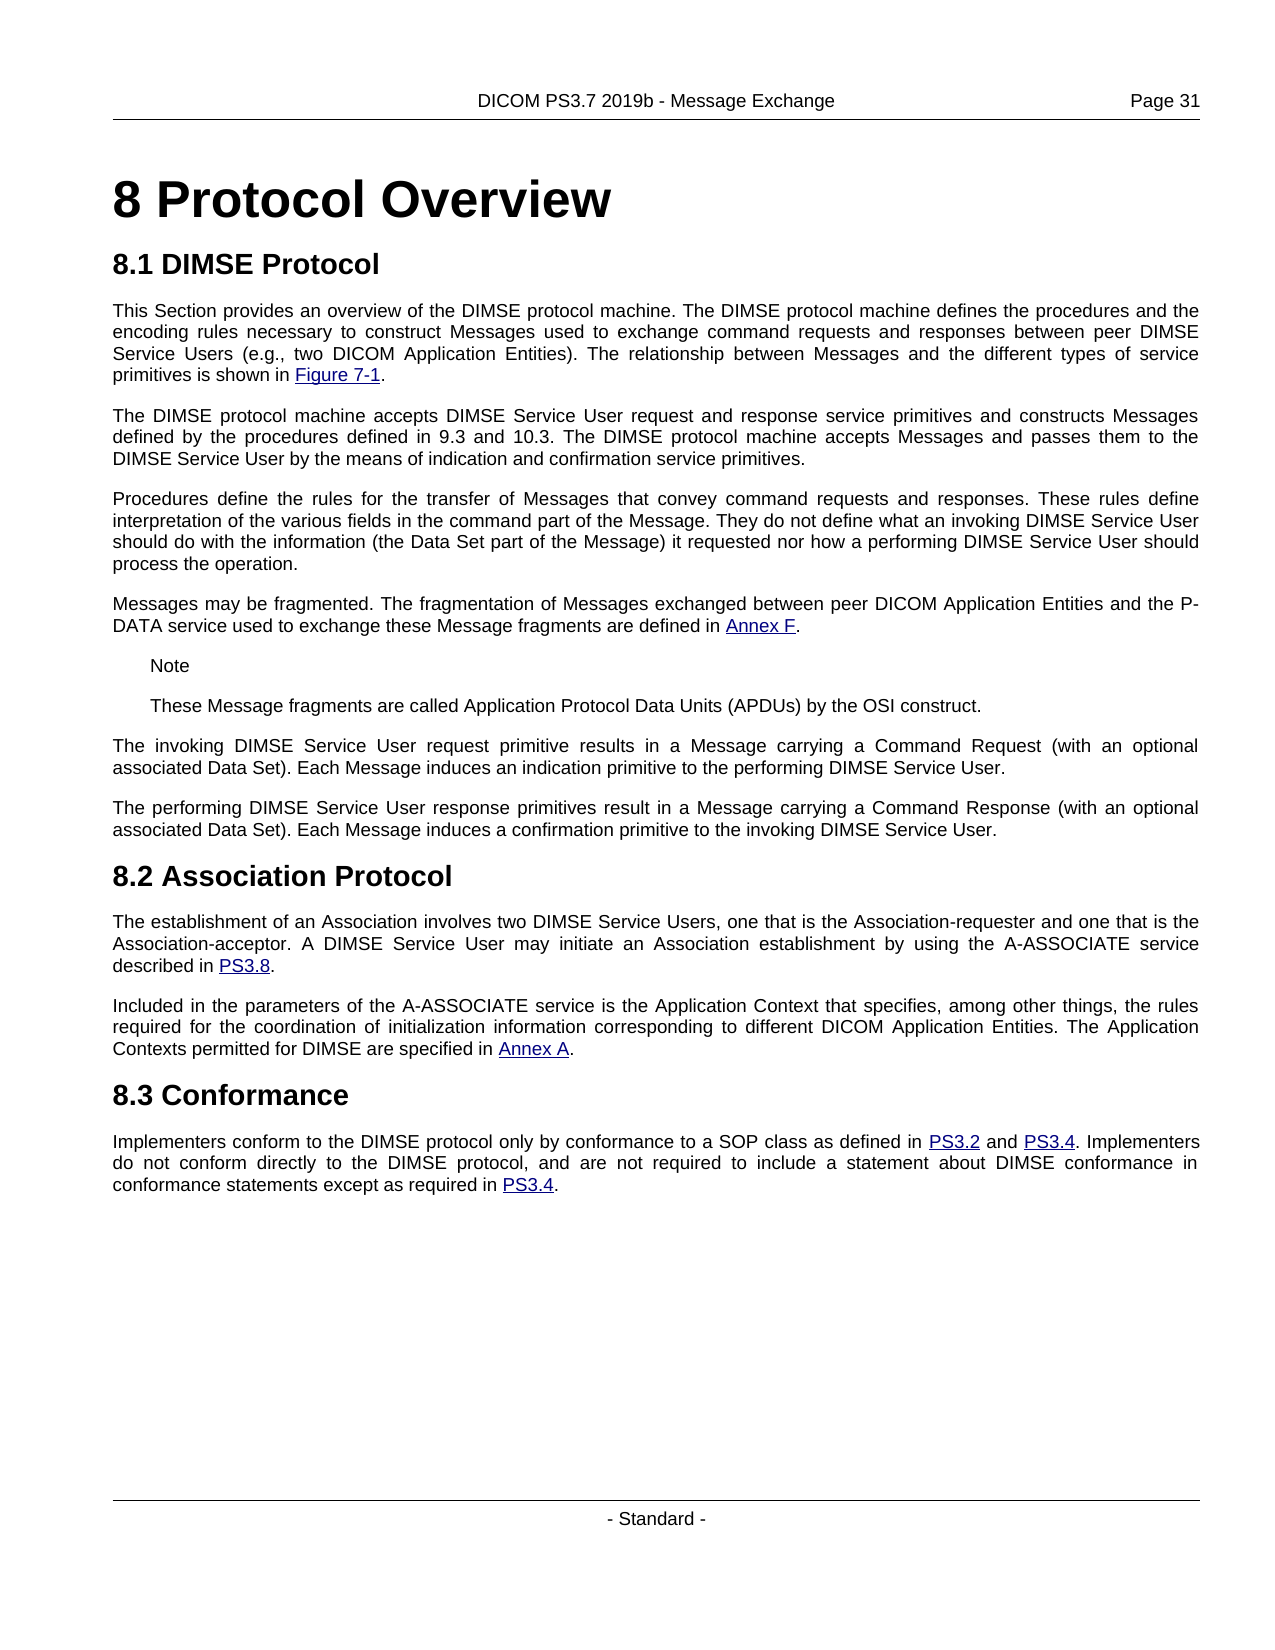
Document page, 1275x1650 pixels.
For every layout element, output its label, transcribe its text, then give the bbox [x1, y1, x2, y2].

text Procedures define the rules for the transfer of Messages that convey command requests and responses. These rules define interpretation of the various fields in the command part of the Message. They do not define what an invoking DIMSE Service User should do with the information (the Data Set part of the Message) it requested nor how a performing DIMSE Service User should process the operation. [112, 488, 1200, 574]
text This Section provides an overview of the DIMSE protocol machine. The DIMSE protocol machine defines the procedures and the encoding rules necessary to construct Messages used to exchange command requests and responses between peer DIMSE Service Users (e.g., two DICOM Application Entities). The relationship between Messages and the different types of service primitives is shown in Figure 7-1. [112, 299, 1200, 386]
text Note [150, 655, 1162, 676]
text Messages may be fragmented. The fragmentation of Messages exchanged between peer DICOM Application Entities and the P-DATA service used to exchange these Message fragments are defined in Annex F. [112, 593, 1200, 636]
text These Message fragments are called Application Protocol Data Units (APDUs) by the OSI construct. [150, 695, 1162, 717]
text The performing DIMSE Service User response primitives result in a Message carrying a Command Response (with an optional associated Data Set). Each Message induces a confirmation primitive to the invoking DIMSE Service User. [112, 797, 1200, 840]
text 8.3 Conformance [112, 1078, 1200, 1112]
text The establishment of an Association involves two DIMSE Service Users, one that is the Association-requester and one that is the Association-acceptor. A DIMSE Service User may initiate an Association establishment by using the A-ASSOCIATE service described in PS3.8. [112, 911, 1200, 976]
text The invoking DIMSE Service User request primitive results in a Message carrying a Command Request (with an optional associated Data Set). Each Message induces an indication primitive to the performing DIMSE Service User. [112, 735, 1200, 778]
text 8 Protocol Overview [112, 169, 1200, 228]
text 8.2 Association Protocol [112, 859, 1200, 893]
text Included in the parameters of the A-ASSOCIATE service is the Application Context that specifies, among other things, the rules required for the coordination of initialization information corresponding to different DICOM Application Entities. The Application Contexts permitted for DIMSE are specified in Annex A. [112, 995, 1200, 1059]
text The DIMSE protocol machine accepts DIMSE Service User request and response service primitives and constructs Messages defined by the procedures defined in 9.3 and 10.3. The DIMSE protocol machine accepts Messages and passes them to the DIMSE Service User by the means of indication and confirmation service primitives. [112, 404, 1200, 469]
text 8.1 DIMSE Protocol [112, 247, 1200, 281]
text Implementers conform to the DIMSE protocol only by conformance to a SOP class as defined in PS3.2 and PS3.4. Implementers do not conform directly to the DIMSE protocol, and are not required to include a statement about DIMSE conformance in conformance statements except as required in PS3.4. [112, 1131, 1200, 1195]
